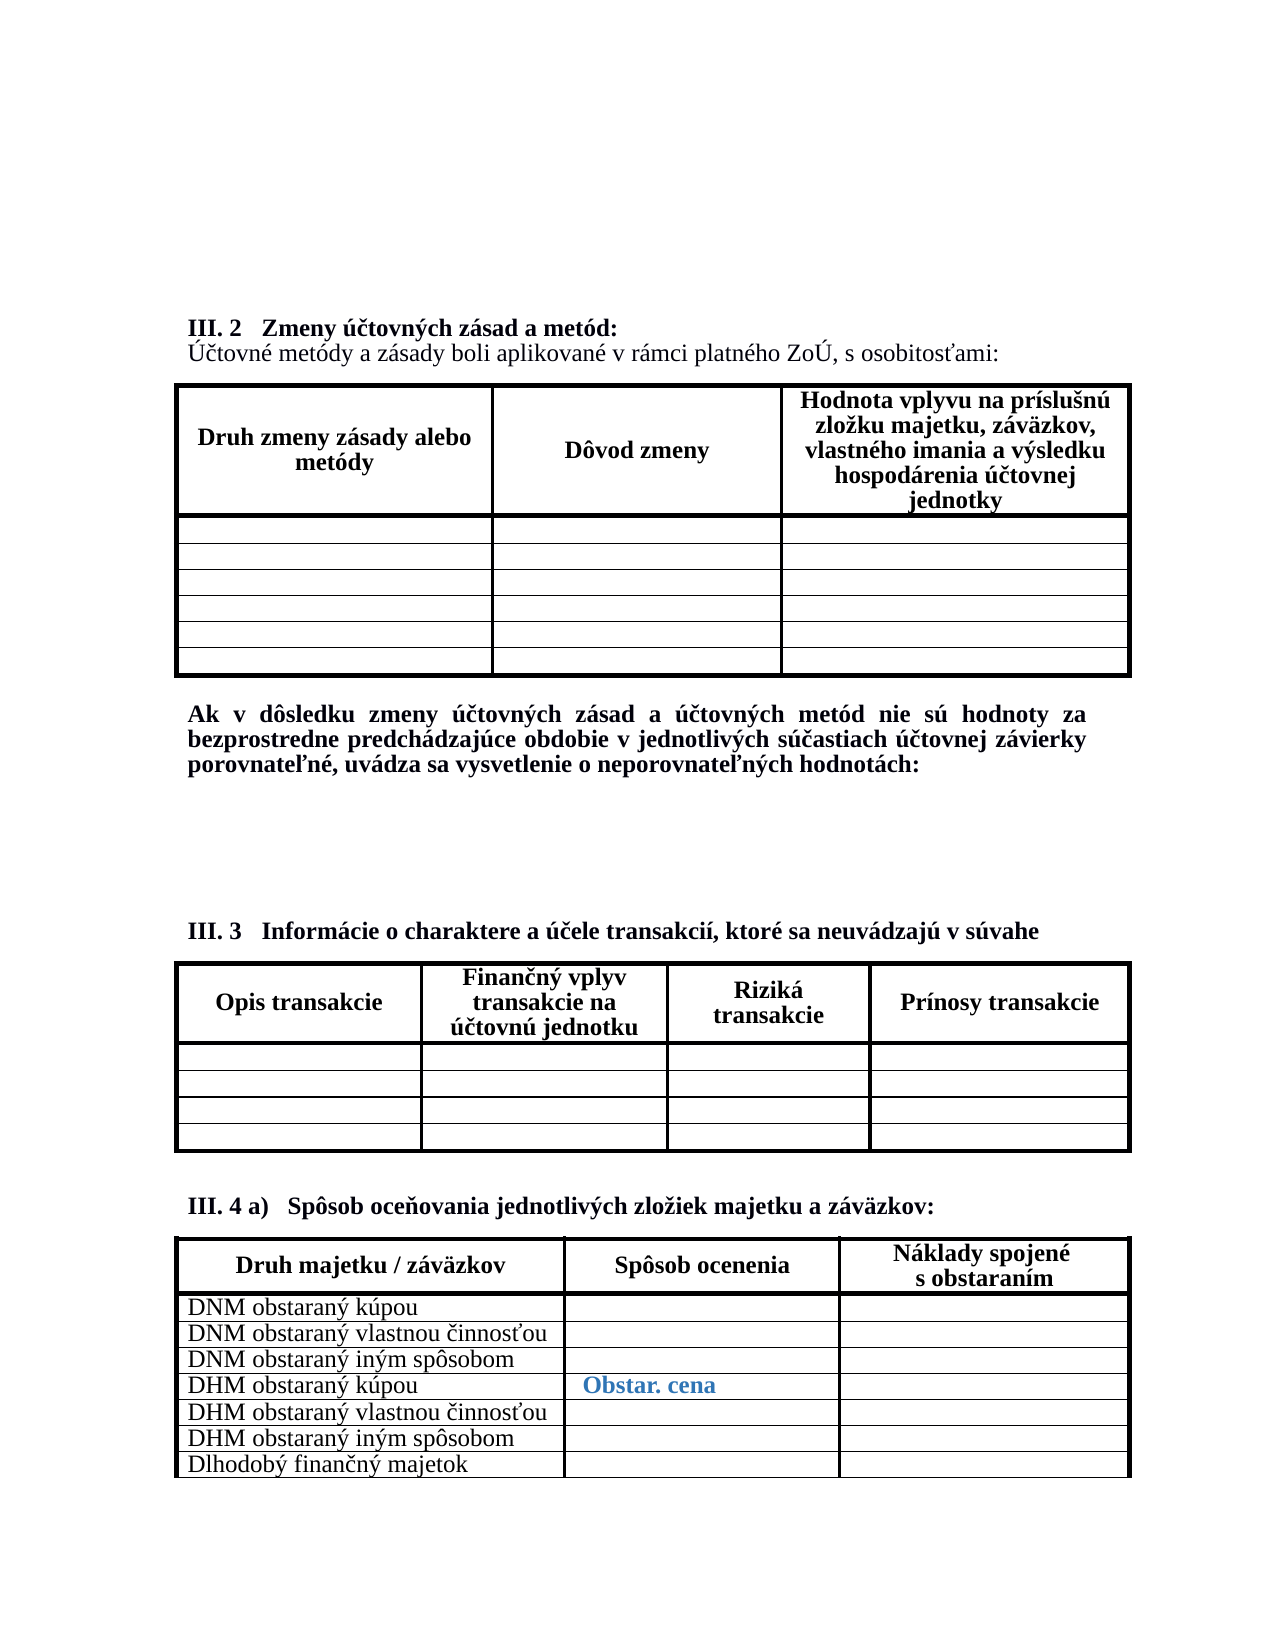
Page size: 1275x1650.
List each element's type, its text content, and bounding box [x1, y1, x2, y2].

text Účtovné metódy a zásady boli aplikované v rámci platného ZoÚ, s osobitosťami: [187, 342, 1087, 367]
table_cell [669, 1045, 868, 1070]
table_cell [841, 1296, 1127, 1321]
table_cell [423, 1045, 666, 1070]
table_cell [841, 1400, 1127, 1425]
text III. 2 Zmeny účtovných zásad a metód: [187, 317, 1087, 342]
table_cell DNM obstaraný vlastnou činnosťou [179, 1322, 563, 1347]
table_cell [841, 1426, 1127, 1451]
table_cell [179, 596, 491, 621]
table_cell [494, 544, 780, 569]
table_cell DNM obstaraný iným spôsobom [179, 1348, 563, 1373]
table_cell [783, 544, 1127, 569]
table_header Náklady spojené s obstaraním [841, 1241, 1127, 1291]
table_header Dôvod zmeny [494, 388, 780, 513]
table_cell [783, 596, 1127, 621]
table_cell DHM obstaraný kúpou [179, 1374, 563, 1399]
table_cell [566, 1348, 838, 1373]
text III. 3 Informácie o charaktere a účele transakcií, ktoré sa neuvádzajú v súvahe [187, 919, 1087, 944]
table_cell DNM obstaraný kúpou [179, 1296, 563, 1321]
table_cell [179, 1124, 420, 1148]
table_cell [423, 1124, 666, 1148]
table_cell [423, 1098, 666, 1122]
table_cell [872, 1045, 1127, 1070]
table_cell [669, 1124, 868, 1148]
table_cell [669, 1071, 868, 1096]
table_cell [841, 1348, 1127, 1373]
table_cell [783, 570, 1127, 595]
table_cell [841, 1452, 1127, 1477]
table_cell [783, 648, 1127, 673]
table_cell [494, 518, 780, 543]
table_cell DHM obstaraný iným spôsobom [179, 1426, 563, 1451]
text III. 4 a) Spôsob oceňovania jednotlivých zložiek majetku a záväzkov: [187, 1195, 1087, 1220]
table_header Opis transakcie [179, 966, 420, 1041]
table_cell [566, 1296, 838, 1321]
table_header Hodnota vplyvu na príslušnú zložku majetku, záväzkov, vlastného imania a výsledku hospodárenia účtovnej jednotky [783, 388, 1127, 513]
table_cell [179, 1045, 420, 1070]
table_cell [872, 1124, 1127, 1148]
table_cell [566, 1322, 838, 1347]
table_cell [179, 544, 491, 569]
table_cell [566, 1452, 838, 1477]
table_header Finančný vplyv transakcie na účtovnú jednotku [423, 966, 666, 1041]
table_cell [494, 648, 780, 673]
table_cell [841, 1374, 1127, 1399]
table_cell [423, 1071, 666, 1096]
table_header Prínosy transakcie [872, 966, 1127, 1041]
table_cell DHM obstaraný vlastnou činnosťou [179, 1400, 563, 1425]
table_header Druh majetku / záväzkov [179, 1241, 563, 1291]
table_cell [179, 648, 491, 673]
table_cell [872, 1098, 1127, 1122]
table_cell [494, 596, 780, 621]
table_cell [179, 1071, 420, 1096]
table_cell [872, 1071, 1127, 1096]
table_cell [179, 1098, 420, 1122]
table_cell [179, 518, 491, 543]
table_cell [179, 622, 491, 647]
table_cell [566, 1400, 838, 1425]
table_cell [179, 570, 491, 595]
table_cell [494, 570, 780, 595]
table_cell Obstar. cena [566, 1374, 838, 1399]
text Ak v dôsledku zmeny účtovných zásad a účtovných metód nie sú hodnoty za bezprostredne predchádzajúce obdobie v jednotlivých súčastiach účtovnej závierky porovnateľné, uvádza sa vysvetlenie o neporovnateľných hodnotách: [187, 703, 1087, 778]
table_header Druh zmeny zásady alebo metódy [179, 388, 491, 513]
table_cell [841, 1322, 1127, 1347]
table_cell Dlhodobý finančný majetok [179, 1452, 563, 1477]
table_cell [566, 1426, 838, 1451]
table_cell [783, 622, 1127, 647]
table_cell [783, 518, 1127, 543]
table_cell [494, 622, 780, 647]
table_cell [669, 1098, 868, 1122]
table_header Riziká transakcie [669, 966, 868, 1041]
table_header Spôsob ocenenia [566, 1241, 838, 1291]
